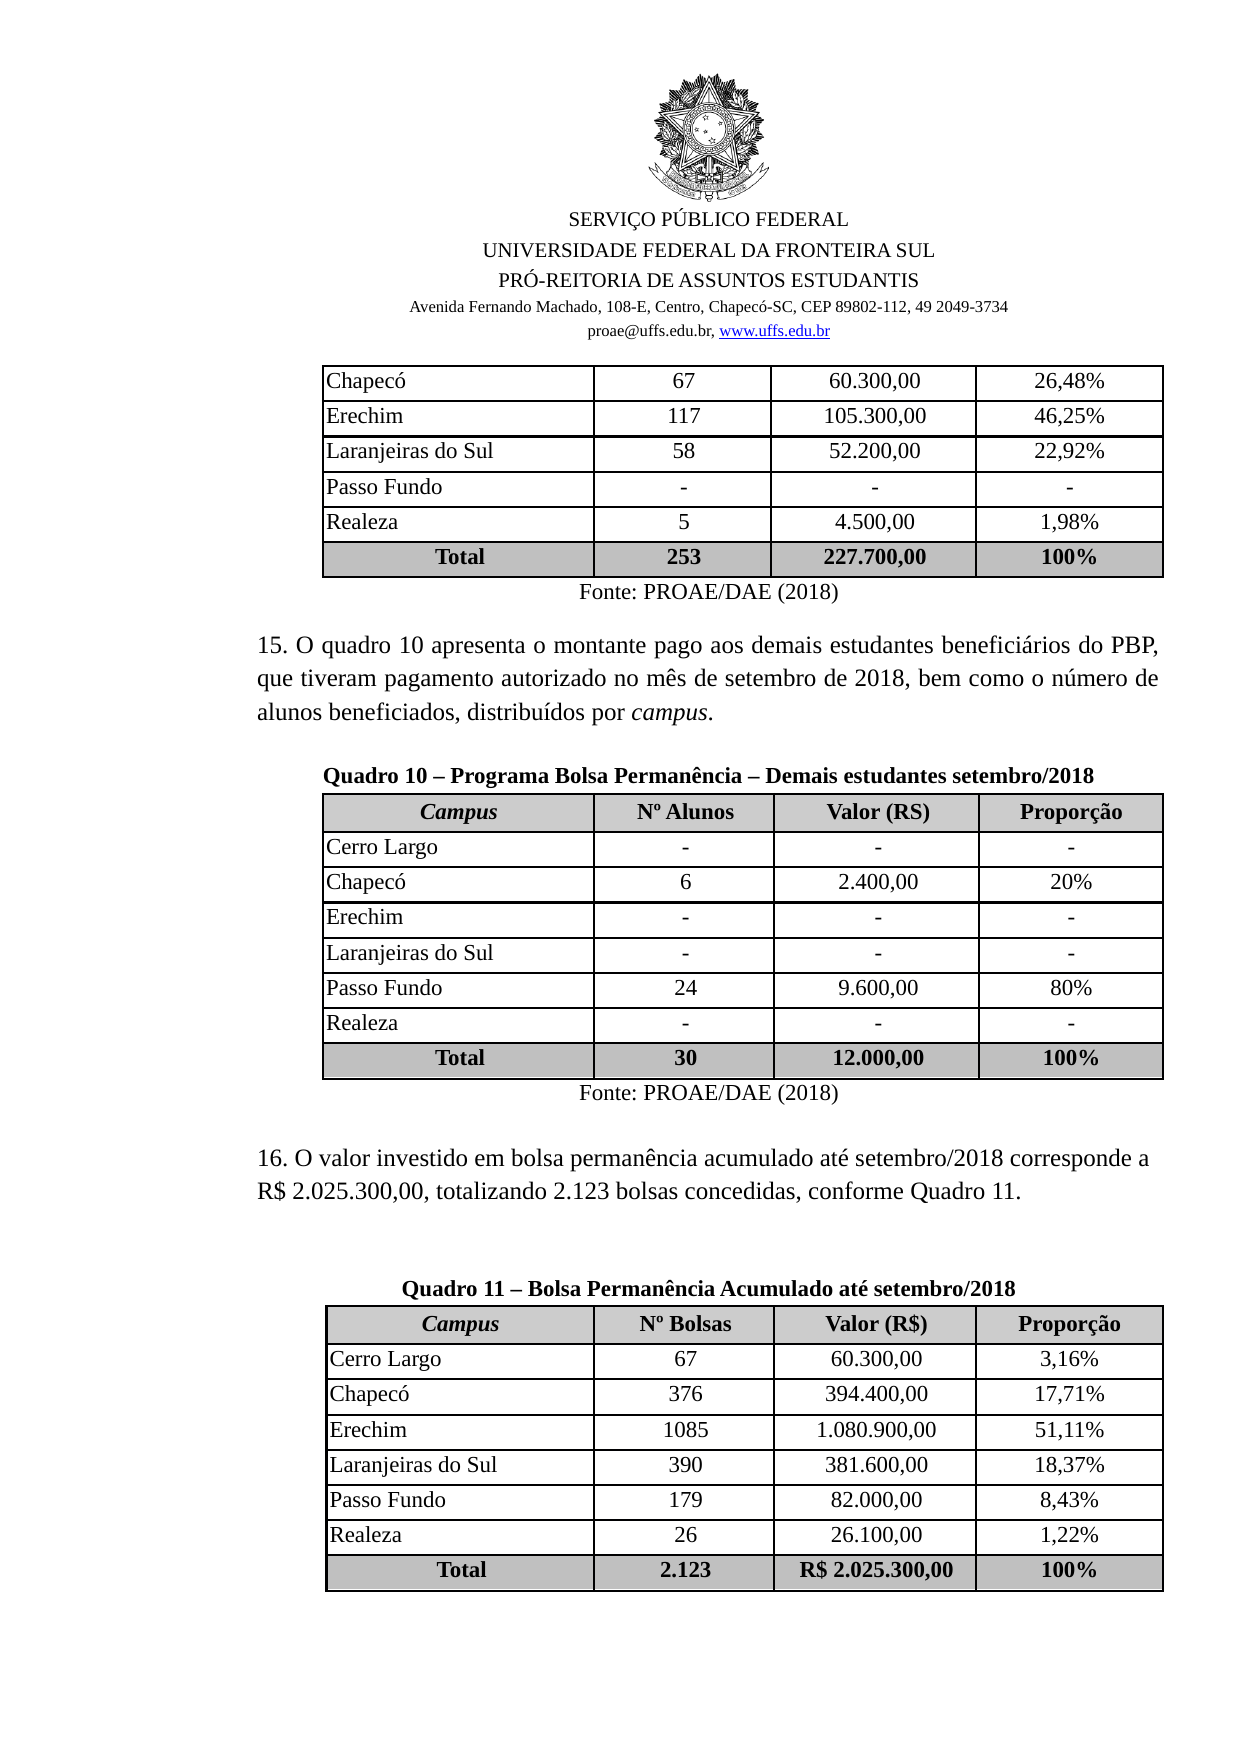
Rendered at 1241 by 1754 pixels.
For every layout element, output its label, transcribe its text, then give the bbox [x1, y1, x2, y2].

table_cell - [980, 904, 1162, 937]
table_cell Cerro Largo [324, 833, 593, 866]
table_cell 22,92% [977, 438, 1162, 471]
table_cell 52.200,00 [772, 438, 975, 471]
table_cell 60.300,00 [772, 367, 975, 400]
table_cell 18,37% [977, 1451, 1162, 1484]
table_cell 26.100,00 [775, 1521, 975, 1554]
table_cell 2.400,00 [775, 868, 978, 901]
table_cell 376 [595, 1380, 773, 1413]
table_cell 2.123 [595, 1556, 773, 1589]
table_cell - [775, 939, 978, 972]
table_cell 51,11% [977, 1416, 1162, 1449]
table_cell 26 [595, 1521, 773, 1554]
table_cell - [775, 833, 978, 866]
table_cell 20% [980, 868, 1162, 901]
table_cell Erechim [328, 1416, 593, 1449]
table_cell R$ 2.025.300,00 [775, 1556, 975, 1589]
text Quadro 10 – Programa Bolsa Permanência – Demais estudantes setembro/2018 [257, 763, 1161, 789]
table_cell 30 [595, 1044, 773, 1077]
table_cell 5 [595, 508, 770, 541]
table_cell Erechim [324, 904, 593, 937]
table_cell - [595, 939, 773, 972]
table_cell 381.600,00 [775, 1451, 975, 1484]
table_cell 9.600,00 [775, 974, 978, 1007]
table_cell 12.000,00 [775, 1044, 978, 1077]
table_cell 100% [980, 1044, 1162, 1077]
table_cell - [775, 1009, 978, 1042]
table_cell - [980, 833, 1162, 866]
table_cell 105.300,00 [772, 402, 975, 435]
table_cell Laranjeiras do Sul [324, 438, 593, 471]
table_cell 1,98% [977, 508, 1162, 541]
table_cell 394.400,00 [775, 1380, 975, 1413]
table_cell 17,71% [977, 1380, 1162, 1413]
table_cell Total [328, 1556, 593, 1589]
table_cell Chapecó [328, 1380, 593, 1413]
text 16. O valor investido em bolsa permanência acumulado até setembro/2018 corresponde a R$ 2.025.300,00, totalizando 2.123 bolsas concedidas, conforme Quadro 11. [257, 1143, 1161, 1204]
table_header Proporção [980, 795, 1162, 831]
table_cell Laranjeiras do Sul [324, 939, 593, 972]
table_cell 46,25% [977, 402, 1162, 435]
table_header Nº Alunos [595, 795, 773, 831]
table_cell 1.080.900,00 [775, 1416, 975, 1449]
table_cell Total [324, 543, 593, 576]
text Fonte: PROAE/DAE (2018) [257, 1079, 1161, 1106]
table_cell Passo Fundo [324, 473, 593, 506]
table_cell - [977, 473, 1162, 506]
table_cell - [772, 473, 975, 506]
table_cell 82.000,00 [775, 1486, 975, 1519]
table_cell Laranjeiras do Sul [328, 1451, 593, 1484]
table_cell 8,43% [977, 1486, 1162, 1519]
table_cell Realeza [328, 1521, 593, 1554]
table_cell 26,48% [977, 367, 1162, 400]
table_cell Realeza [324, 1009, 593, 1042]
table_cell 253 [595, 543, 770, 576]
table_cell 4.500,00 [772, 508, 975, 541]
table_cell 60.300,00 [775, 1345, 975, 1378]
table_header Valor (R$) [775, 1307, 975, 1343]
table_cell 67 [595, 1345, 773, 1378]
text Fonte: PROAE/DAE (2018) [257, 578, 1161, 605]
table_cell 179 [595, 1486, 773, 1519]
table_header Campus [324, 795, 593, 831]
table_cell Total [324, 1044, 593, 1077]
table_cell 58 [595, 438, 770, 471]
table_cell - [595, 833, 773, 866]
table_cell 67 [595, 367, 770, 400]
text 15. O quadro 10 apresenta o montante pago aos demais estudantes beneficiários do PBP, que tiveram pagamento autorizado no mês de setembro de 2018, bem como o número de alunos beneficiados, distribuídos por campus. [257, 631, 1161, 725]
table_cell Passo Fundo [328, 1486, 593, 1519]
table_cell - [595, 904, 773, 937]
table_cell - [595, 473, 770, 506]
table_cell Chapecó [324, 367, 593, 400]
table_cell Erechim [324, 402, 593, 435]
table_cell 390 [595, 1451, 773, 1484]
table_cell - [775, 904, 978, 937]
table_cell 100% [977, 1556, 1162, 1589]
table_cell 227.700,00 [772, 543, 975, 576]
table_cell Chapecó [324, 868, 593, 901]
table_cell 6 [595, 868, 773, 901]
table_header Proporção [977, 1307, 1162, 1343]
table_cell 3,16% [977, 1345, 1162, 1378]
table_cell - [595, 1009, 773, 1042]
table_cell - [980, 939, 1162, 972]
table_cell Passo Fundo [324, 974, 593, 1007]
table_cell 100% [977, 543, 1162, 576]
table_cell Realeza [324, 508, 593, 541]
table_header Campus [328, 1307, 593, 1343]
table_header Valor (RS) [775, 795, 978, 831]
table_header Nº Bolsas [595, 1307, 773, 1343]
table_cell 1,22% [977, 1521, 1162, 1554]
table_cell 117 [595, 402, 770, 435]
table_cell 24 [595, 974, 773, 1007]
table_cell 80% [980, 974, 1162, 1007]
text Quadro 11 – Bolsa Permanência Acumulado até setembro/2018 [257, 1275, 1161, 1301]
table_cell - [980, 1009, 1162, 1042]
table_cell Cerro Largo [328, 1345, 593, 1378]
table_cell 1085 [595, 1416, 773, 1449]
